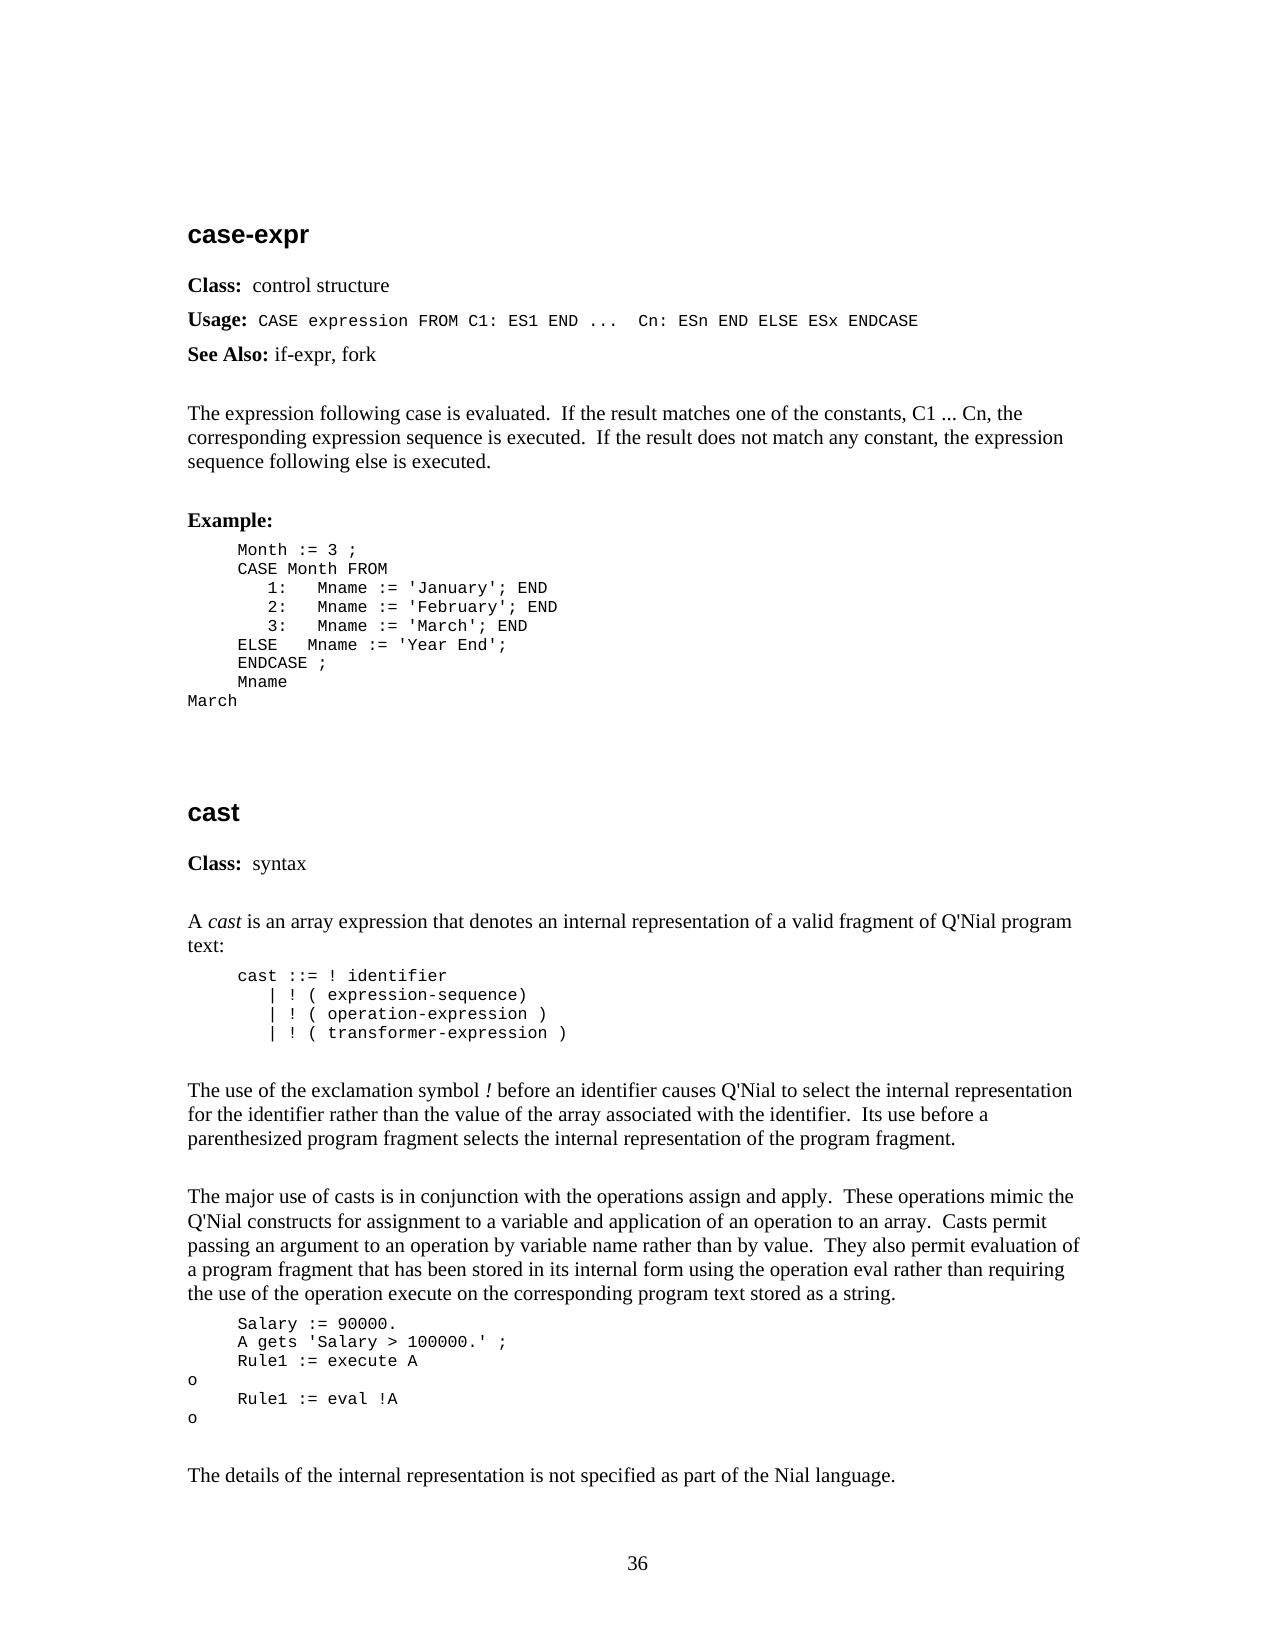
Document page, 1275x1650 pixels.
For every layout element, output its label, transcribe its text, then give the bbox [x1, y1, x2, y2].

text Example: [187, 507, 1087, 532]
text Salary := 90000. A gets 'Salary > 100000.' ; Rule1 := execute A o Rule1 := eval !A o [187, 1315, 1087, 1452]
text case-expr [187, 219, 1087, 249]
text Class: control structure [187, 273, 1087, 297]
text Month := 3 ; CASE Month FROM 1: Mname := 'January'; END 2: Mname := 'February'; END 3: Mname := 'March'; END ELSE Mname := 'Year End'; ENDCASE ; Mname March [187, 542, 1087, 712]
text The use of the exclamation symbol ! before an identifier causes Q'Nial to select the internal representation for the identifier rather than the value of the array associated with the identifier. Its use before a parenthesized program fragment selects the internal representation of the program fragment. [187, 1078, 1087, 1174]
text The major use of casts is in conjunction with the operations assign and apply. These operations mimic the Q'Nial constructs for assignment to a variable and application of an operation to an array. Casts permit passing an argument to an operation by variable name rather than by value. They also permit evaluation of a program fragment that has been stored in its internal form using the operation eval rather than requiring the use of the operation execute on the corresponding program text stored as a string. [187, 1184, 1087, 1305]
text cast [187, 797, 1087, 827]
text The expression following case is evaluated. If the result matches one of the constants, C1 ... Cn, the corresponding expression sequence is executed. If the result does not match any constant, the expression sequence following else is executed. [187, 401, 1087, 497]
text A cast is an array expression that denotes an internal representation of a valid fragment of Q'Nial program text: [187, 909, 1087, 957]
text Usage: CASE expression FROM C1: ES1 END ... Cn: ESn END ELSE ESx ENDCASE [187, 307, 1087, 332]
text See Also: if-expr, fork [187, 342, 1087, 390]
text The details of the internal representation is not specified as part of the Nial language. [187, 1463, 1087, 1487]
text cast ::= ! identifier | ! ( expression-sequence) | ! ( operation-expression ) | ! ( transformer-expression ) [187, 968, 1087, 1067]
text Class: syntax [187, 851, 1087, 899]
